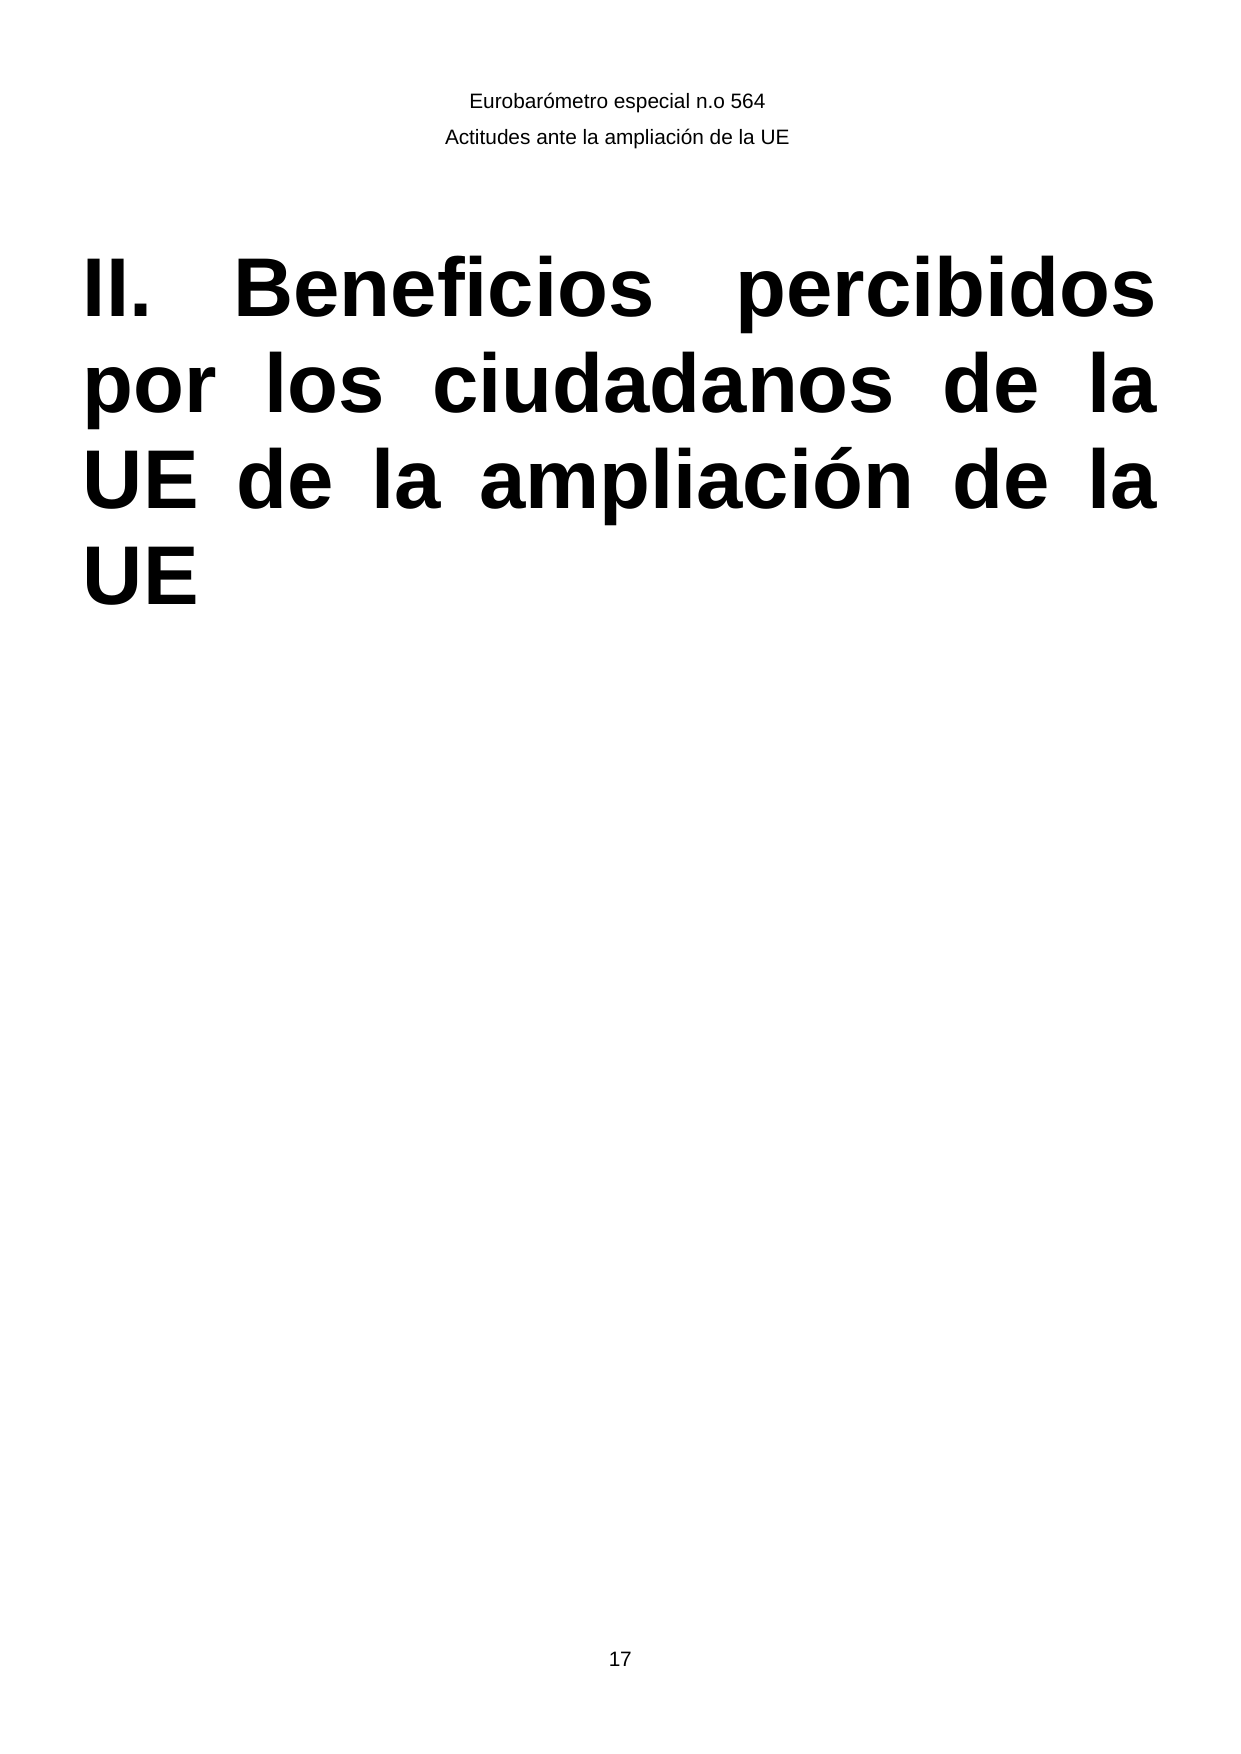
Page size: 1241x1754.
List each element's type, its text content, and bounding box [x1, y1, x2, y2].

subtitle II. Beneficios percibidos por los ciudadanos de la UE de la ampliación de la UE [83, 239, 1157, 622]
